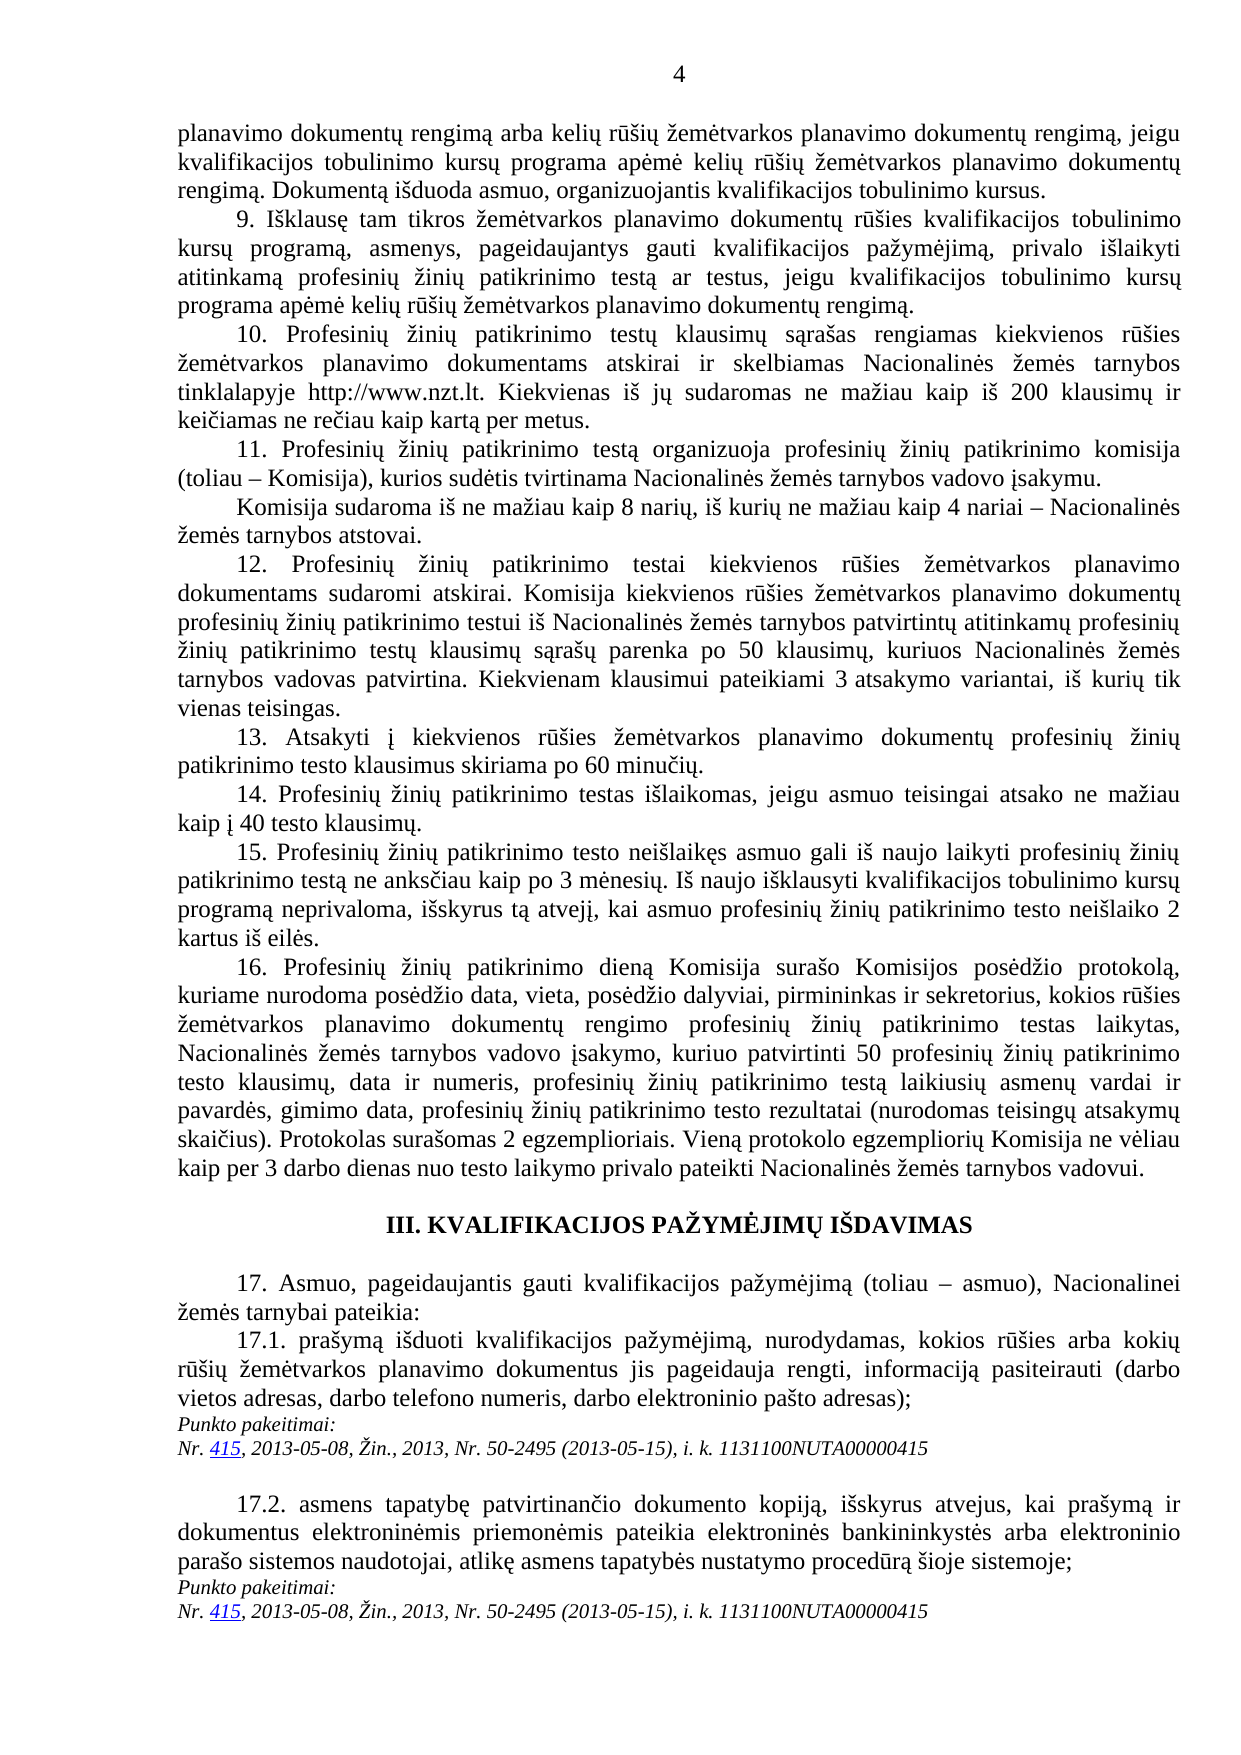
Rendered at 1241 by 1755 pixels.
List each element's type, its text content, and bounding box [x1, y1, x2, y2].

text 17.1. prašymą išduoti kvalifikacijos pažymėjimą, nurodydamas, kokios rūšies arba kokių rūšių žemėtvarkos planavimo dokumentus jis pageidauja rengti, informaciją pasiteirauti (darbo vietos adresas, darbo telefono numeris, darbo elektroninio pašto adresas); [177, 1326, 1181, 1412]
text 11. Profesinių žinių patikrinimo testą organizuoja profesinių žinių patikrinimo komisija (toliau – Komisija), kurios sudėtis tvirtinama Nacionalinės žemės tarnybos vadovo įsakymu. [177, 434, 1181, 492]
text Punkto pakeitimai: [177, 1575, 1181, 1599]
text 13. Atsakyti į kiekvienos rūšies žemėtvarkos planavimo dokumentų profesinių žinių patikrinimo testo klausimus skiriama po 60 minučių. [177, 722, 1181, 779]
text 9. Išklausę tam tikros žemėtvarkos planavimo dokumentų rūšies kvalifikacijos tobulinimo kursų programą, asmenys, pageidaujantys gauti kvalifikacijos pažymėjimą, privalo išlaikyti atitinkamą profesinių žinių patikrinimo testą ar testus, jeigu kvalifikacijos tobulinimo kursų programa apėmė kelių rūšių žemėtvarkos planavimo dokumentų rengimą. [177, 204, 1181, 319]
text planavimo dokumentų rengimą arba kelių rūšių žemėtvarkos planavimo dokumentų rengimą, jeigu kvalifikacijos tobulinimo kursų programa apėmė kelių rūšių žemėtvarkos planavimo dokumentų rengimą. Dokumentą išduoda asmuo, organizuojantis kvalifikacijos tobulinimo kursus. [177, 118, 1181, 204]
text Nr. 415, 2013-05-08, Žin., 2013, Nr. 50-2495 (2013-05-15), i. k. 1131100NUTA00000415 [177, 1599, 1181, 1623]
text 16. Profesinių žinių patikrinimo dieną Komisija surašo Komisijos posėdžio protokolą, kuriame nurodoma posėdžio data, vieta, posėdžio dalyviai, pirmininkas ir sekretorius, kokios rūšies žemėtvarkos planavimo dokumentų rengimo profesinių žinių patikrinimo testas laikytas, Nacionalinės žemės tarnybos vadovo įsakymo, kuriuo patvirtinti 50 profesinių žinių patikrinimo testo klausimų, data ir numeris, profesinių žinių patikrinimo testą laikiusių asmenų vardai ir pavardės, gimimo data, profesinių žinių patikrinimo testo rezultatai (nurodomas teisingų atsakymų skaičius). Protokolas surašomas 2 egzemplioriais. Vieną protokolo egzempliorių Komisija ne vėliau kaip per 3 darbo dienas nuo testo laikymo privalo pateikti Nacionalinės žemės tarnybos vadovui. [177, 952, 1181, 1182]
text Nr. 415, 2013-05-08, Žin., 2013, Nr. 50-2495 (2013-05-15), i. k. 1131100NUTA00000415 [177, 1436, 1181, 1460]
text 17.2. asmens tapatybę patvirtinančio dokumento kopiją, išskyrus atvejus, kai prašymą ir dokumentus elektroninėmis priemonėmis pateikia elektroninės bankininkystės arba elektroninio parašo sistemos naudotojai, atlikę asmens tapatybės nustatymo procedūrą šioje sistemoje; [177, 1489, 1181, 1575]
text 12. Profesinių žinių patikrinimo testai kiekvienos rūšies žemėtvarkos planavimo dokumentams sudaromi atskirai. Komisija kiekvienos rūšies žemėtvarkos planavimo dokumentų profesinių žinių patikrinimo testui iš Nacionalinės žemės tarnybos patvirtintų atitinkamų profesinių žinių patikrinimo testų klausimų sąrašų parenka po 50 klausimų, kuriuos Nacionalinės žemės tarnybos vadovas patvirtina. Kiekvienam klausimui pateikiami 3 atsakymo variantai, iš kurių tik vienas teisingas. [177, 549, 1181, 722]
text Komisija sudaroma iš ne mažiau kaip 8 narių, iš kurių ne mažiau kaip 4 nariai – Nacionalinės žemės tarnybos atstovai. [177, 492, 1181, 549]
text 15. Profesinių žinių patikrinimo testo neišlaikęs asmuo gali iš naujo laikyti profesinių žinių patikrinimo testą ne anksčiau kaip po 3 mėnesių. Iš naujo išklausyti kvalifikacijos tobulinimo kursų programą neprivaloma, išskyrus tą atvejį, kai asmuo profesinių žinių patikrinimo testo neišlaiko 2 kartus iš eilės. [177, 837, 1181, 952]
text 17. Asmuo, pageidaujantis gauti kvalifikacijos pažymėjimą (toliau – asmuo), Nacionalinei žemės tarnybai pateikia: [177, 1268, 1181, 1326]
text 14. Profesinių žinių patikrinimo testas išlaikomas, jeigu asmuo teisingai atsako ne mažiau kaip į 40 testo klausimų. [177, 779, 1181, 837]
text 10. Profesinių žinių patikrinimo testų klausimų sąrašas rengiamas kiekvienos rūšies žemėtvarkos planavimo dokumentams atskirai ir skelbiamas Nacionalinės žemės tarnybos tinklalapyje http://www.nzt.lt. Kiekvienas iš jų sudaromas ne mažiau kaip iš 200 klausimų ir keičiamas ne rečiau kaip kartą per metus. [177, 319, 1181, 434]
text Punkto pakeitimai: [177, 1412, 1181, 1436]
text III. kvalifikacijos pažymėjimų išdavimAS [177, 1211, 1181, 1239]
